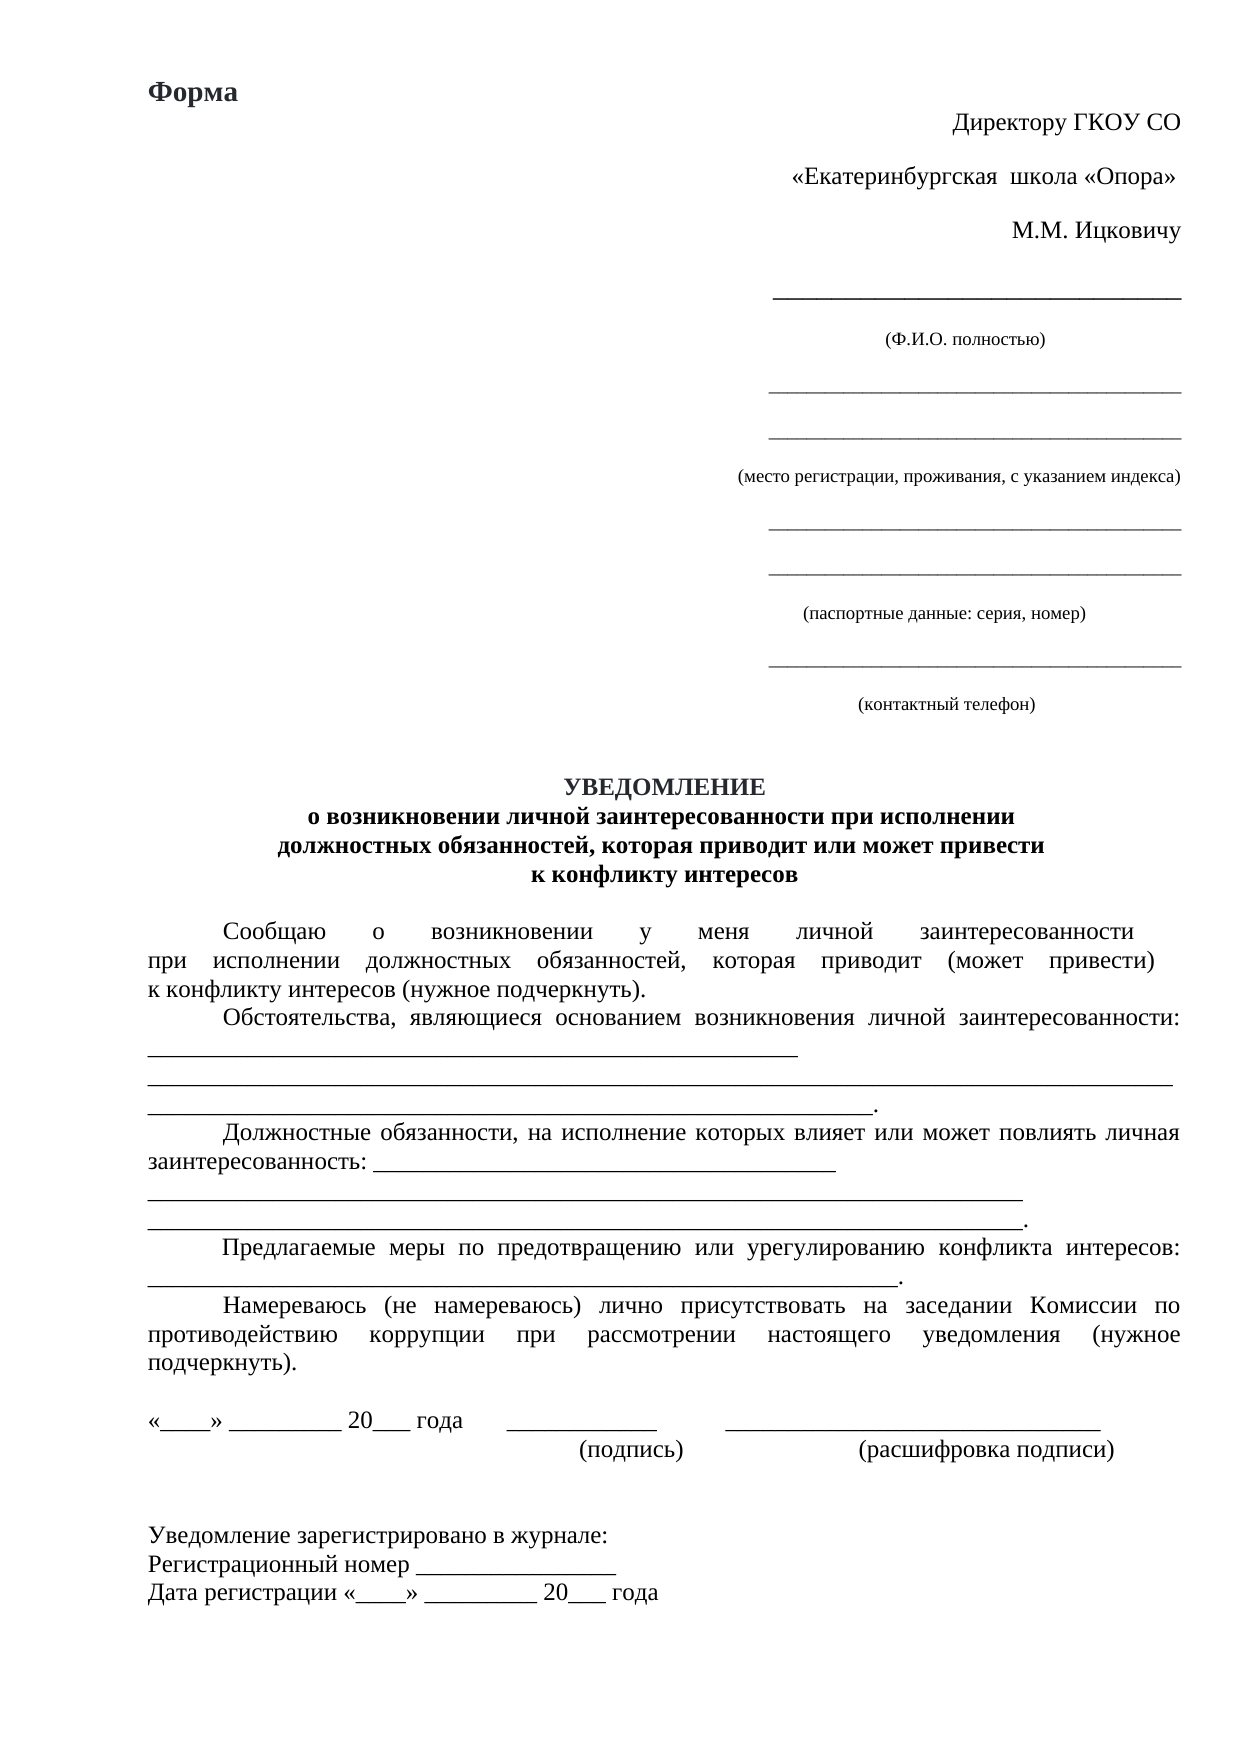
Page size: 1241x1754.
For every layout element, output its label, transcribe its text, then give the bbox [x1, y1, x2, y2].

text ____________________________________________ [148, 374, 1181, 396]
text ____________________________________________ [148, 419, 1181, 441]
text «Екатеринбургская школа «Oпopa» [148, 161, 1181, 190]
text Директору ГКОУ СО [148, 107, 1181, 136]
text Уведомление зарегистрировано в журнале: [148, 1520, 1181, 1549]
text (контактный телефон) [148, 693, 1181, 715]
text Сообщаю о возникновении у меня личной заинтересованности при исполнении должностных обязанностей, которая приводит (может привести) к конфликту интересов (нужное подчеркнуть). [148, 916, 1181, 1002]
text Регистрационный номер ________________ [148, 1549, 1181, 1577]
text «____» _________ 20___ года ____________ ______________________________ [148, 1405, 1181, 1434]
text ____________________________________________ [148, 556, 1181, 578]
text Предлагаемые меры по предотвращению или урегулированию конфликта интересов: ____________________________________________________________. [148, 1232, 1181, 1290]
text ______________________________________________________________________. [148, 1204, 1181, 1232]
text (место регистрации, проживания, с указанием индекса) [148, 465, 1181, 487]
text М.М. Ицковичу [148, 215, 1181, 244]
text ______________________________________________________________________ [148, 1175, 1181, 1204]
text Дата регистрации «____» _________ 20___ года [148, 1577, 1181, 1606]
text (подпись) (расшифровка подписи) [148, 1434, 1181, 1462]
text Форма [148, 74, 1181, 107]
text к конфликту интересов [148, 859, 1181, 887]
text (паспортные данные: серия, номер) [148, 602, 1181, 624]
text (Ф.И.О. полностью) [148, 328, 1181, 350]
text ____________________________________________ [148, 511, 1181, 532]
text должностных обязанностей, которая приводит или может привести [148, 830, 1181, 859]
text Обстоятельства, являющиеся основанием возникновения личной заинтересованности: ____________________________________________________ [148, 1002, 1181, 1060]
text Должностные обязанности, на исполнение которых влияет или может повлиять личная заинтересованность: _____________________________________ [148, 1117, 1181, 1175]
text Намереваюсь (не намереваюсь) лично присутствовать на заседании Комиссии по противодействию коррупции при рассмотрении настоящего уведомления (нужное подчеркнуть). [148, 1290, 1181, 1376]
text ____________________________ [148, 269, 1181, 302]
text о возникновении личной заинтересованности при исполнении [148, 801, 1181, 830]
text УВЕДОМЛЕНИЕ [148, 772, 1181, 801]
text ____________________________________________ [148, 648, 1181, 669]
text ____________________________________________________________________________________________________________________________________________. [148, 1060, 1181, 1117]
